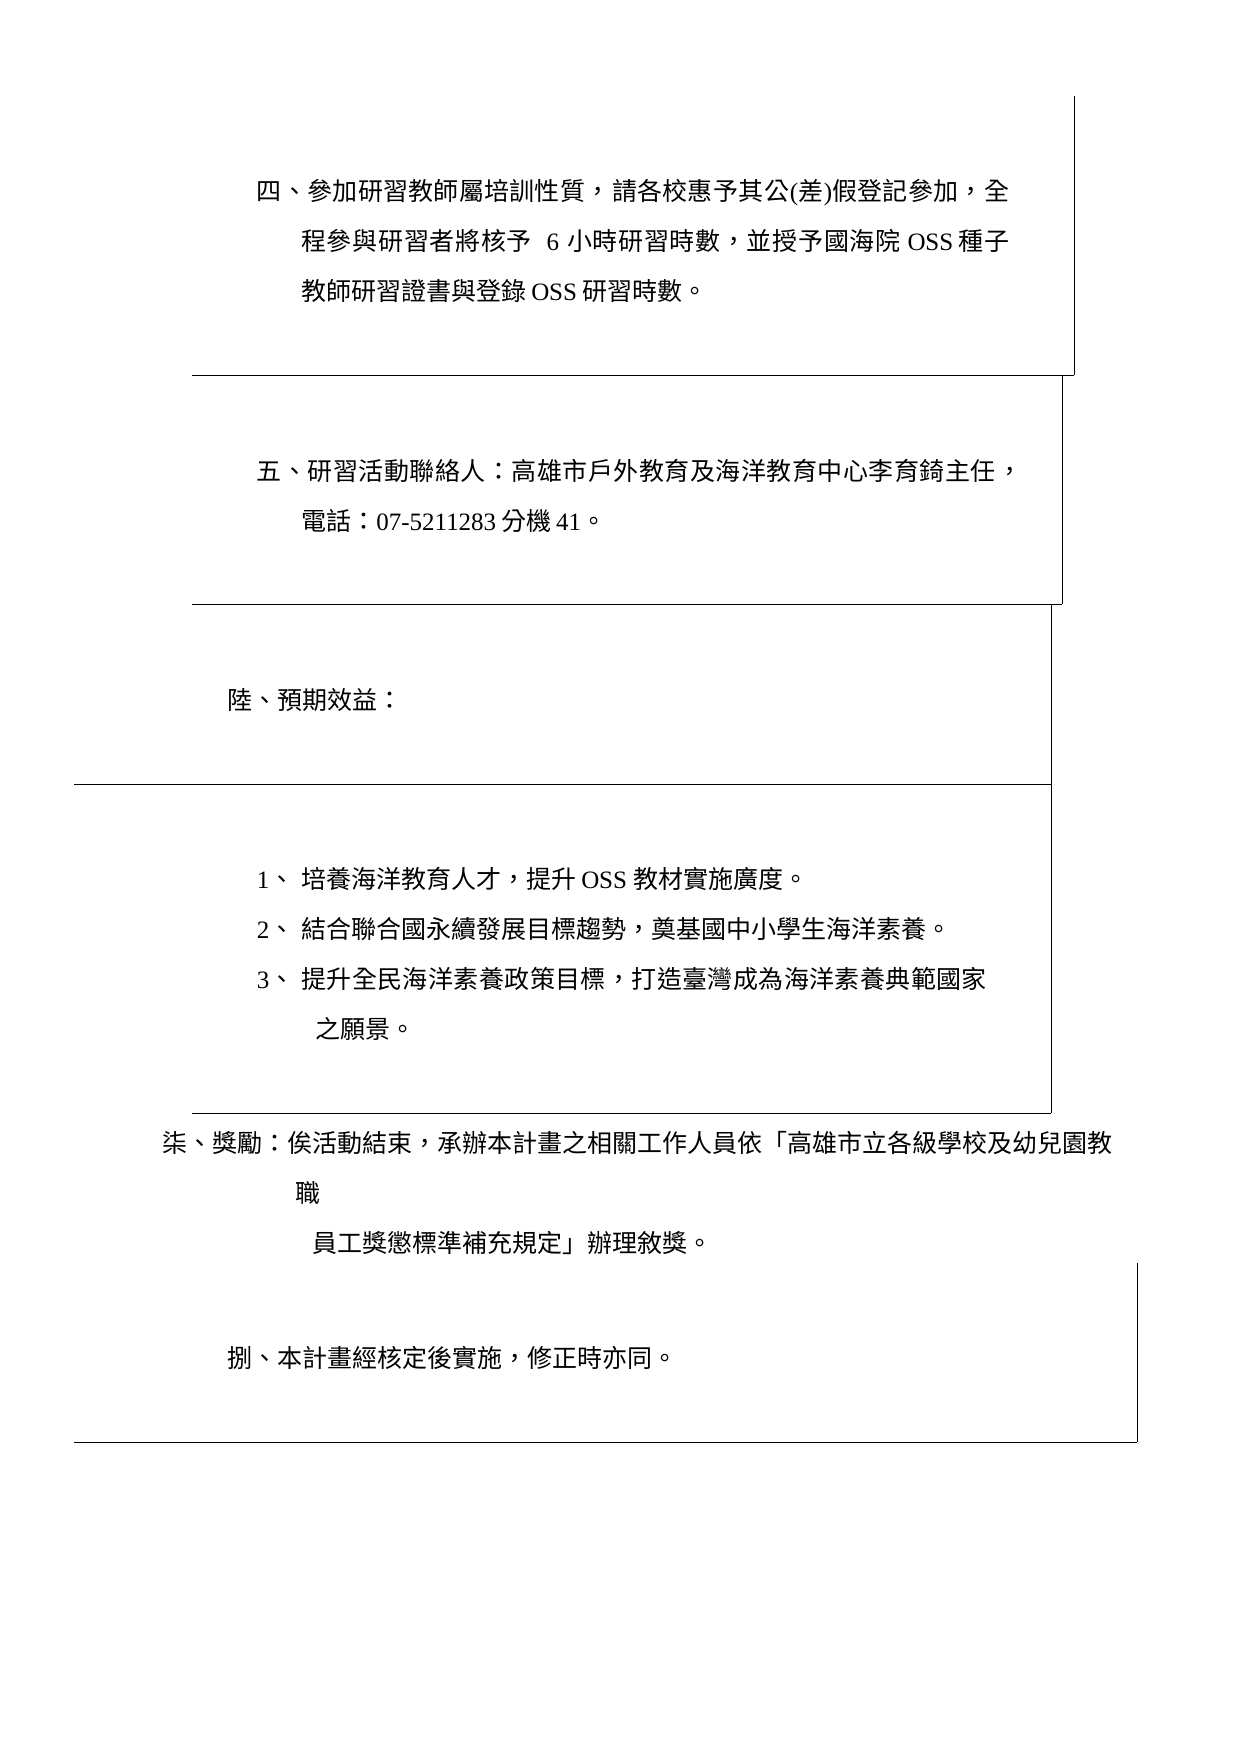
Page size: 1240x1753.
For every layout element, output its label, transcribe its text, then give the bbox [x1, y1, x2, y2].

list 提升全民海洋素養政策目標，打造臺灣成為海洋素養典範國家之願景。 [192, 948, 1051, 1113]
text 柒、獎勵：俟活動結束，承辦本計畫之相關工作人員依「高雄市立各級學校及幼兒園教職 [162, 1113, 1137, 1213]
text 捌、本計畫經核定後實施，修正時亦同。 [74, 1263, 1137, 1442]
text 五、研習活動聯絡人：高雄市戶外教育及海洋教育中心李育錡主任，電話：07-5211283分機41。 [192, 375, 1062, 604]
text 陸、預期效益： [74, 604, 1051, 784]
text 四、參加研習教師屬培訓性質，請各校惠予其公(差)假登記參加，全程參與研習者將核予 6 小時研習時數，並授予國海院OSS種子教師研習證書與登錄OSS研習時數。 [192, 96, 1074, 375]
list 結合聯合國永續發展目標趨勢，奠基國中小學生海洋素養。 [192, 898, 1051, 948]
text 員工獎懲標準補充規定」辦理敘獎。 [162, 1213, 1137, 1263]
list 培養海洋教育人才，提升OSS 教材實施廣度。 [192, 784, 1051, 898]
